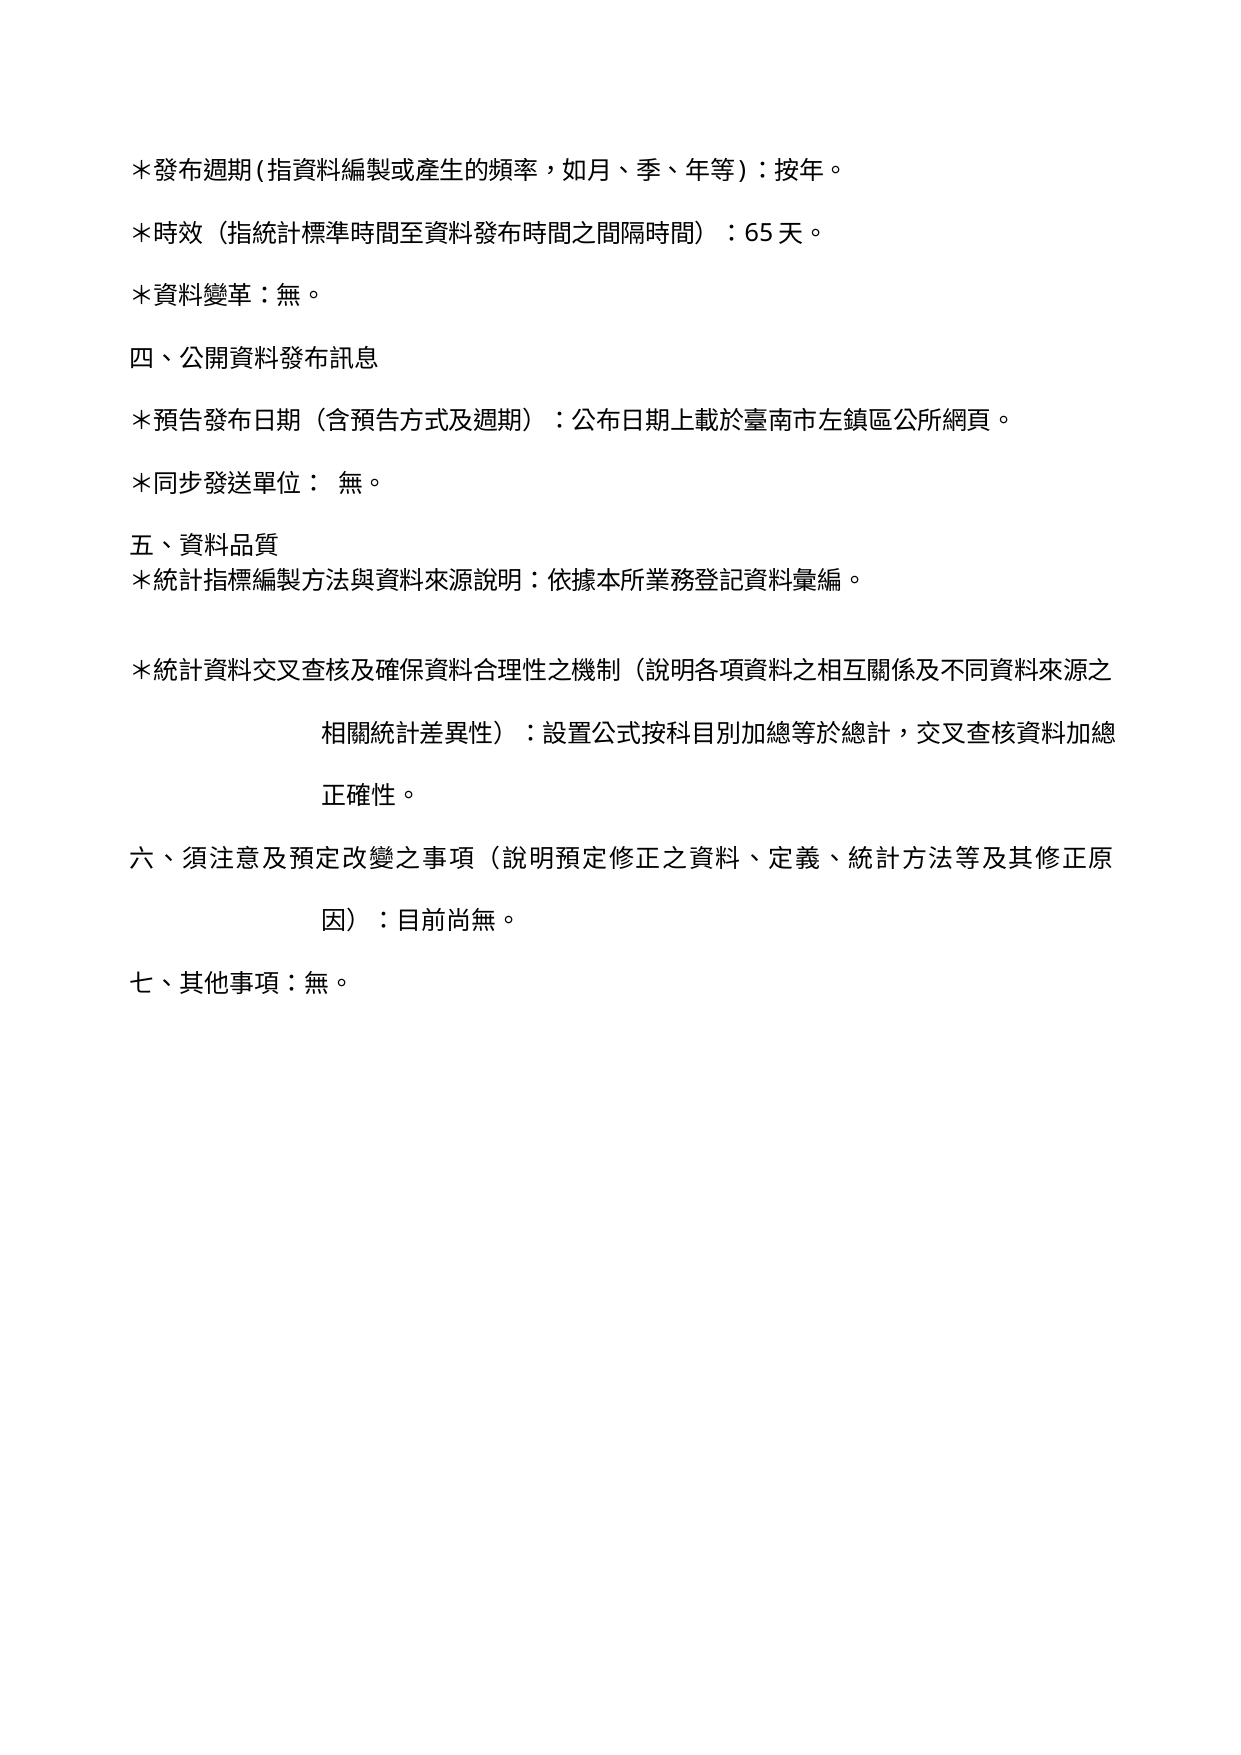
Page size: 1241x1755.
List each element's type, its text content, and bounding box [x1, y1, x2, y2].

table_header ＊發布週期(指資料編製或產生的頻率，如月、季、年等)：按年。 ＊時效（指統計標準時間至資料發布時間之間隔時間）：65天。 ＊資料變革：無。 四、公開資料發布訊息 ＊預告發布日期（含預告方式及週期）：公布日期上載於臺南市左鎮區公所網頁。 ＊同步發送單位： 無。 五、資料品質 ＊統計指標編製方法與資料來源說明：依據本所業務登記資料彙編。 ＊統計資料交叉查核及確保資料合理性之機制（說明各項資料之相互關係及不同資料來源之相關統計差異性）：設置公式按科目別加總等於總計，交叉查核資料加總正確性。 六、須注意及預定改變之事項（說明預定修正之資料、定義、統計方法等及其修正原因）：目前尚無。 七、其他事項：無。 [118, 127, 1128, 1002]
